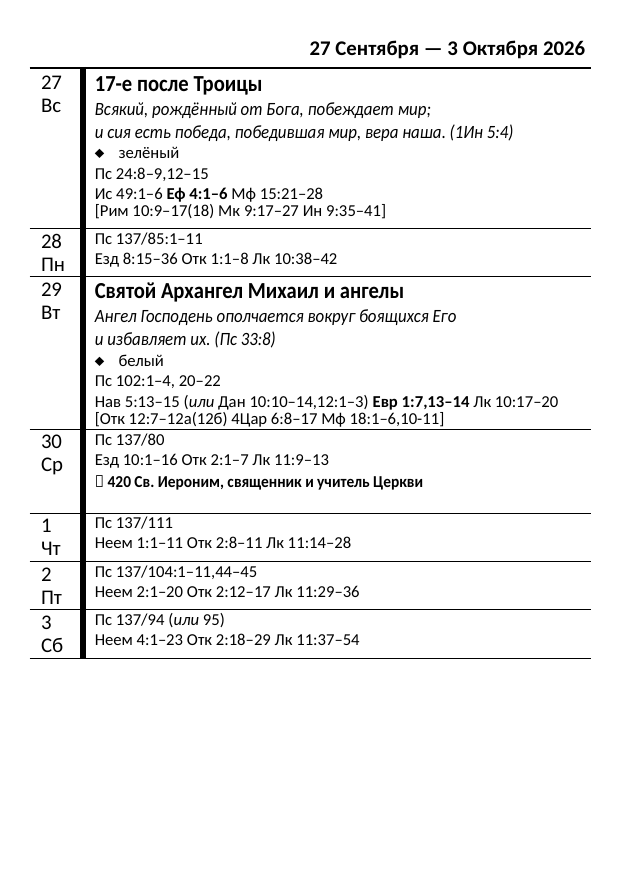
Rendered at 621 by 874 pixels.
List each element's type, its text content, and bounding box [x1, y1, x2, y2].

table_cell Святой Архангел Михаил и ангелы Ангел Господень ополчается вокруг боящихся Его и избавляет их. (Пс 33:8) белый Пс 102:1–4, 20–22 Нав 5:13–15 (или Дан 10:10–14,12:1–3) Евр 1:7,13–14 Лк 10:17–20 [Отк 12:7–12а(12б) 4Цар 6:8–17 Мф 18:1–6,10-11] [86, 277, 591, 429]
table_cell 27 Вс [30, 69, 80, 228]
table_cell Пс 137/94 (или 95) Неем 4:1–23 Отк 2:18–29 Лк 11:37–54 [86, 610, 591, 658]
table_cell 28 Пн [30, 229, 80, 276]
table_cell Пс 137/104:1–11,44–45 Неем 2:1–20 Отк 2:12–17 Лк 11:29–36 [86, 562, 591, 609]
table_header 27 Сентября — 3 Октября 2026 [30, 30, 591, 67]
table_cell Пс 137/111 Неем 1:1–11 Отк 2:8–11 Лк 11:14–28 [86, 514, 591, 561]
table_cell 30 Ср [30, 430, 80, 512]
table_cell 1 Чт [30, 514, 80, 561]
table_cell 29 Вт [30, 277, 80, 429]
table_cell Пс 137/80 Езд 10:1–16 Отк 2:1–7 Лк 11:9–13  420 Св. Иероним, священник и учитель Церкви [86, 430, 591, 512]
table_cell 3 Сб [30, 610, 80, 658]
table_cell Пс 137/85:1–11 Езд 8:15–36 Отк 1:1–8 Лк 10:38–42 [86, 229, 591, 276]
table_cell 2 Пт [30, 562, 80, 609]
table_cell 17-е после Троицы Всякий, рождённый от Бога, побеждает мир; и сия есть победа, победившая мир, вера наша. (1Ин 5:4) зелёный Пс 24:8–9,12–15 Ис 49:1–6 Еф 4:1–6 Мф 15:21–28 [Рим 10:9–17(18) Мк 9:17–27 Ин 9:35–41] [86, 69, 591, 228]
